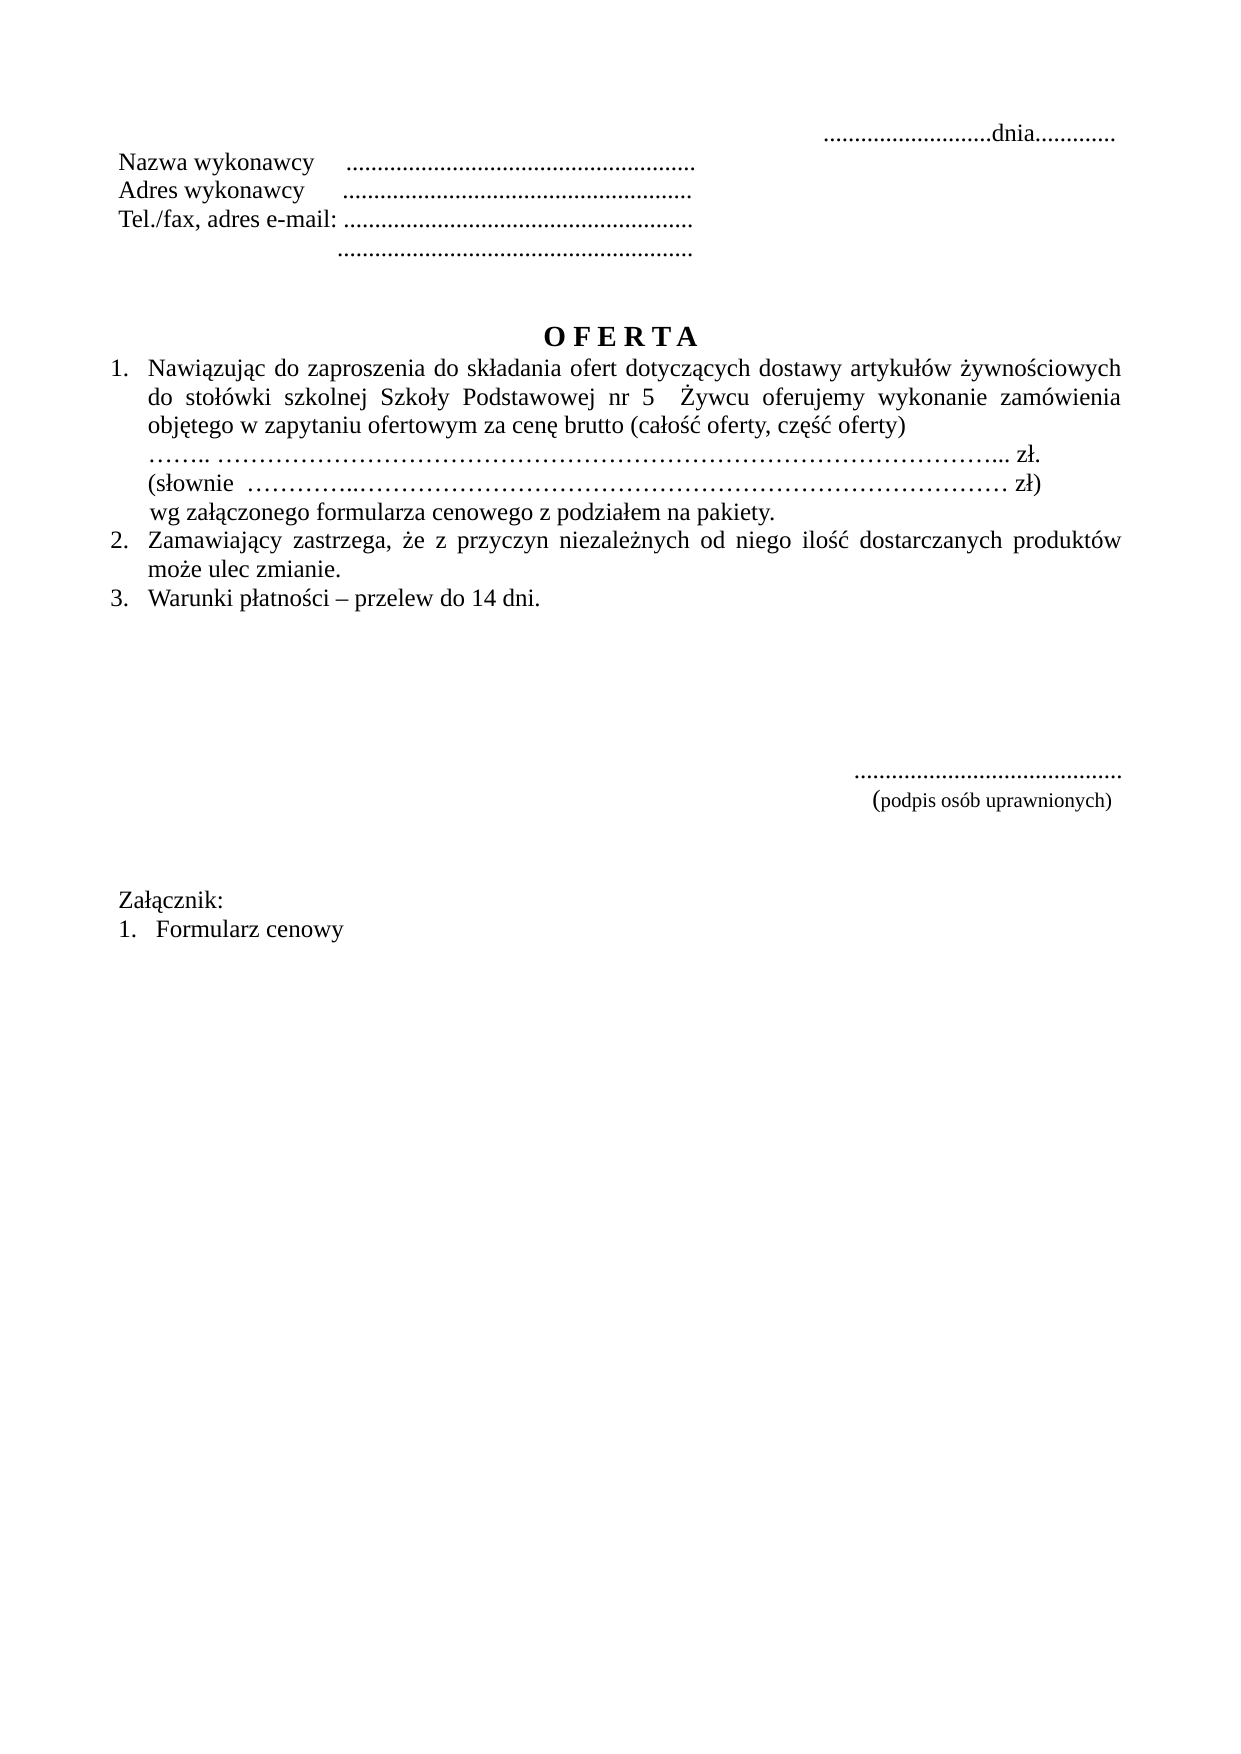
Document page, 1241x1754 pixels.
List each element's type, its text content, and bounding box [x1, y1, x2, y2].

text O F E R T A [118, 319, 1122, 353]
text (słownie …………..…………………………………………………………………… zł) [148, 468, 1122, 497]
text ........................................... [118, 755, 1122, 784]
text wg załączonego formularza cenowego z podziałem na pakiety. [118, 497, 1122, 525]
text …….. …………………………………………………………………………………... zł. [148, 439, 1122, 468]
text ...........................dnia............. [118, 118, 1122, 147]
list Nawiązując do zaproszenia do składania ofert dotyczących dostawy artykułów żywnościowych do stołówki szkolnej Szkoły Podstawowej nr 5 Żywcu oferujemy wykonanie zamówienia objętego w zapytaniu ofertowym za cenę brutto (całość oferty, część oferty) [110, 353, 1122, 439]
list Zamawiający zastrzega, że z przyczyn niezależnych od niego ilość dostarczanych produktów może ulec zmianie. [110, 525, 1122, 583]
text (podpis osób uprawnionych) [118, 784, 1122, 813]
text 1. Formularz cenowy [118, 914, 1122, 943]
text ......................................................... [118, 233, 1122, 262]
text Adres wykonawcy ........................................................ [118, 176, 1122, 204]
list Warunki płatności – przelew do 14 dni. [110, 583, 1122, 612]
text Tel./fax, adres e-mail: ........................................................ [118, 204, 1122, 233]
text Załącznik: [118, 885, 1122, 914]
text Nazwa wykonawcy ........................................................ [118, 147, 1122, 176]
